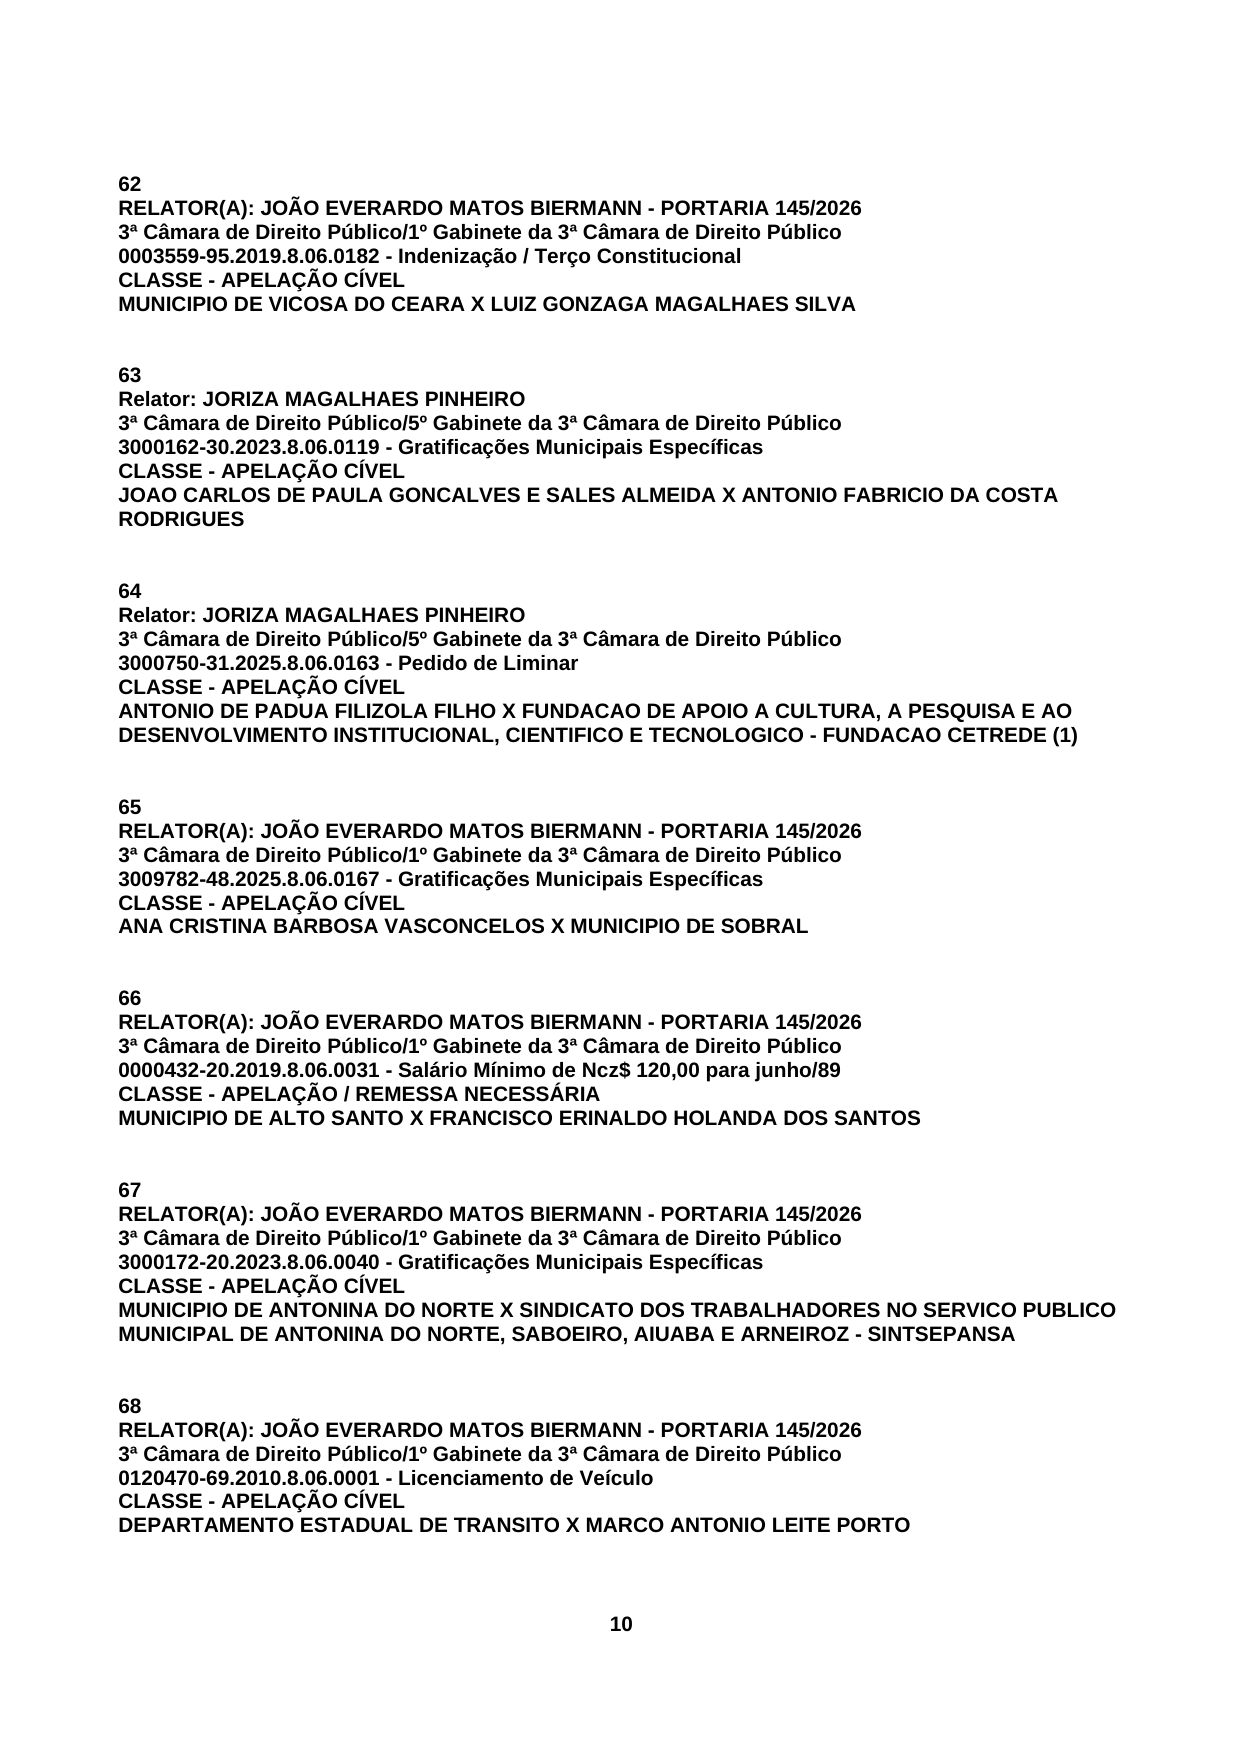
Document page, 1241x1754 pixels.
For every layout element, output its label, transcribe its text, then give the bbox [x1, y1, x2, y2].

text 0000432-20.2019.8.06.0031 - Salário Mínimo de Ncz$ 120,00 para junho/89 [118, 1058, 1122, 1082]
text 3ª Câmara de Direito Público/1º Gabinete da 3ª Câmara de Direito Público [118, 1034, 1122, 1058]
text CLASSE - APELAÇÃO CÍVEL [118, 267, 1122, 291]
text 63 [118, 363, 1122, 387]
text 3ª Câmara de Direito Público/5º Gabinete da 3ª Câmara de Direito Público [118, 411, 1122, 435]
text RELATOR(A): JOÃO EVERARDO MATOS BIERMANN - PORTARIA 145/2026 [118, 1010, 1122, 1034]
text 3000162-30.2023.8.06.0119 - Gratificações Municipais Específicas [118, 435, 1122, 459]
text MUNICIPIO DE ALTO SANTO X FRANCISCO ERINALDO HOLANDA DOS SANTOS [118, 1106, 1122, 1130]
text 3ª Câmara de Direito Público/1º Gabinete da 3ª Câmara de Direito Público [118, 842, 1122, 866]
text CLASSE - APELAÇÃO / REMESSA NECESSÁRIA [118, 1082, 1122, 1106]
text CLASSE - APELAÇÃO CÍVEL [118, 1489, 1122, 1513]
text RELATOR(A): JOÃO EVERARDO MATOS BIERMANN - PORTARIA 145/2026 [118, 1202, 1122, 1226]
text 64 [118, 579, 1122, 603]
text DEPARTAMENTO ESTADUAL DE TRANSITO X MARCO ANTONIO LEITE PORTO [118, 1513, 1122, 1537]
text CLASSE - APELAÇÃO CÍVEL [118, 1274, 1122, 1298]
text Relator: JORIZA MAGALHAES PINHEIRO [118, 603, 1122, 627]
text RELATOR(A): JOÃO EVERARDO MATOS BIERMANN - PORTARIA 145/2026 [118, 818, 1122, 842]
text CLASSE - APELAÇÃO CÍVEL [118, 675, 1122, 699]
text CLASSE - APELAÇÃO CÍVEL [118, 890, 1122, 914]
text 3ª Câmara de Direito Público/1º Gabinete da 3ª Câmara de Direito Público [118, 1441, 1122, 1465]
text RELATOR(A): JOÃO EVERARDO MATOS BIERMANN - PORTARIA 145/2026 [118, 196, 1122, 219]
text RELATOR(A): JOÃO EVERARDO MATOS BIERMANN - PORTARIA 145/2026 [118, 1417, 1122, 1441]
text 3009782-48.2025.8.06.0167 - Gratificações Municipais Específicas [118, 866, 1122, 890]
text 0120470-69.2010.8.06.0001 - Licenciamento de Veículo [118, 1465, 1122, 1489]
text ANA CRISTINA BARBOSA VASCONCELOS X MUNICIPIO DE SOBRAL [118, 914, 1122, 938]
text CLASSE - APELAÇÃO CÍVEL [118, 459, 1122, 483]
text ANTONIO DE PADUA FILIZOLA FILHO X FUNDACAO DE APOIO A CULTURA, A PESQUISA E AO DESENVOLVIMENTO INSTITUCIONAL, CIENTIFICO E TECNOLOGICO - FUNDACAO CETREDE (1) [118, 699, 1122, 747]
text 66 [118, 986, 1122, 1010]
text 3000750-31.2025.8.06.0163 - Pedido de Liminar [118, 651, 1122, 675]
text 67 [118, 1178, 1122, 1202]
text 68 [118, 1393, 1122, 1417]
text 3ª Câmara de Direito Público/5º Gabinete da 3ª Câmara de Direito Público [118, 627, 1122, 651]
text 0003559-95.2019.8.06.0182 - Indenização / Terço Constitucional [118, 243, 1122, 267]
text JOAO CARLOS DE PAULA GONCALVES E SALES ALMEIDA X ANTONIO FABRICIO DA COSTA RODRIGUES [118, 483, 1122, 531]
text 65 [118, 794, 1122, 818]
text Relator: JORIZA MAGALHAES PINHEIRO [118, 387, 1122, 411]
text 3000172-20.2023.8.06.0040 - Gratificações Municipais Específicas [118, 1250, 1122, 1274]
text MUNICIPIO DE VICOSA DO CEARA X LUIZ GONZAGA MAGALHAES SILVA [118, 291, 1122, 315]
text MUNICIPIO DE ANTONINA DO NORTE X SINDICATO DOS TRABALHADORES NO SERVICO PUBLICO MUNICIPAL DE ANTONINA DO NORTE, SABOEIRO, AIUABA E ARNEIROZ - SINTSEPANSA [118, 1298, 1122, 1346]
text 3ª Câmara de Direito Público/1º Gabinete da 3ª Câmara de Direito Público [118, 219, 1122, 243]
text 62 [118, 172, 1122, 196]
text 3ª Câmara de Direito Público/1º Gabinete da 3ª Câmara de Direito Público [118, 1226, 1122, 1250]
